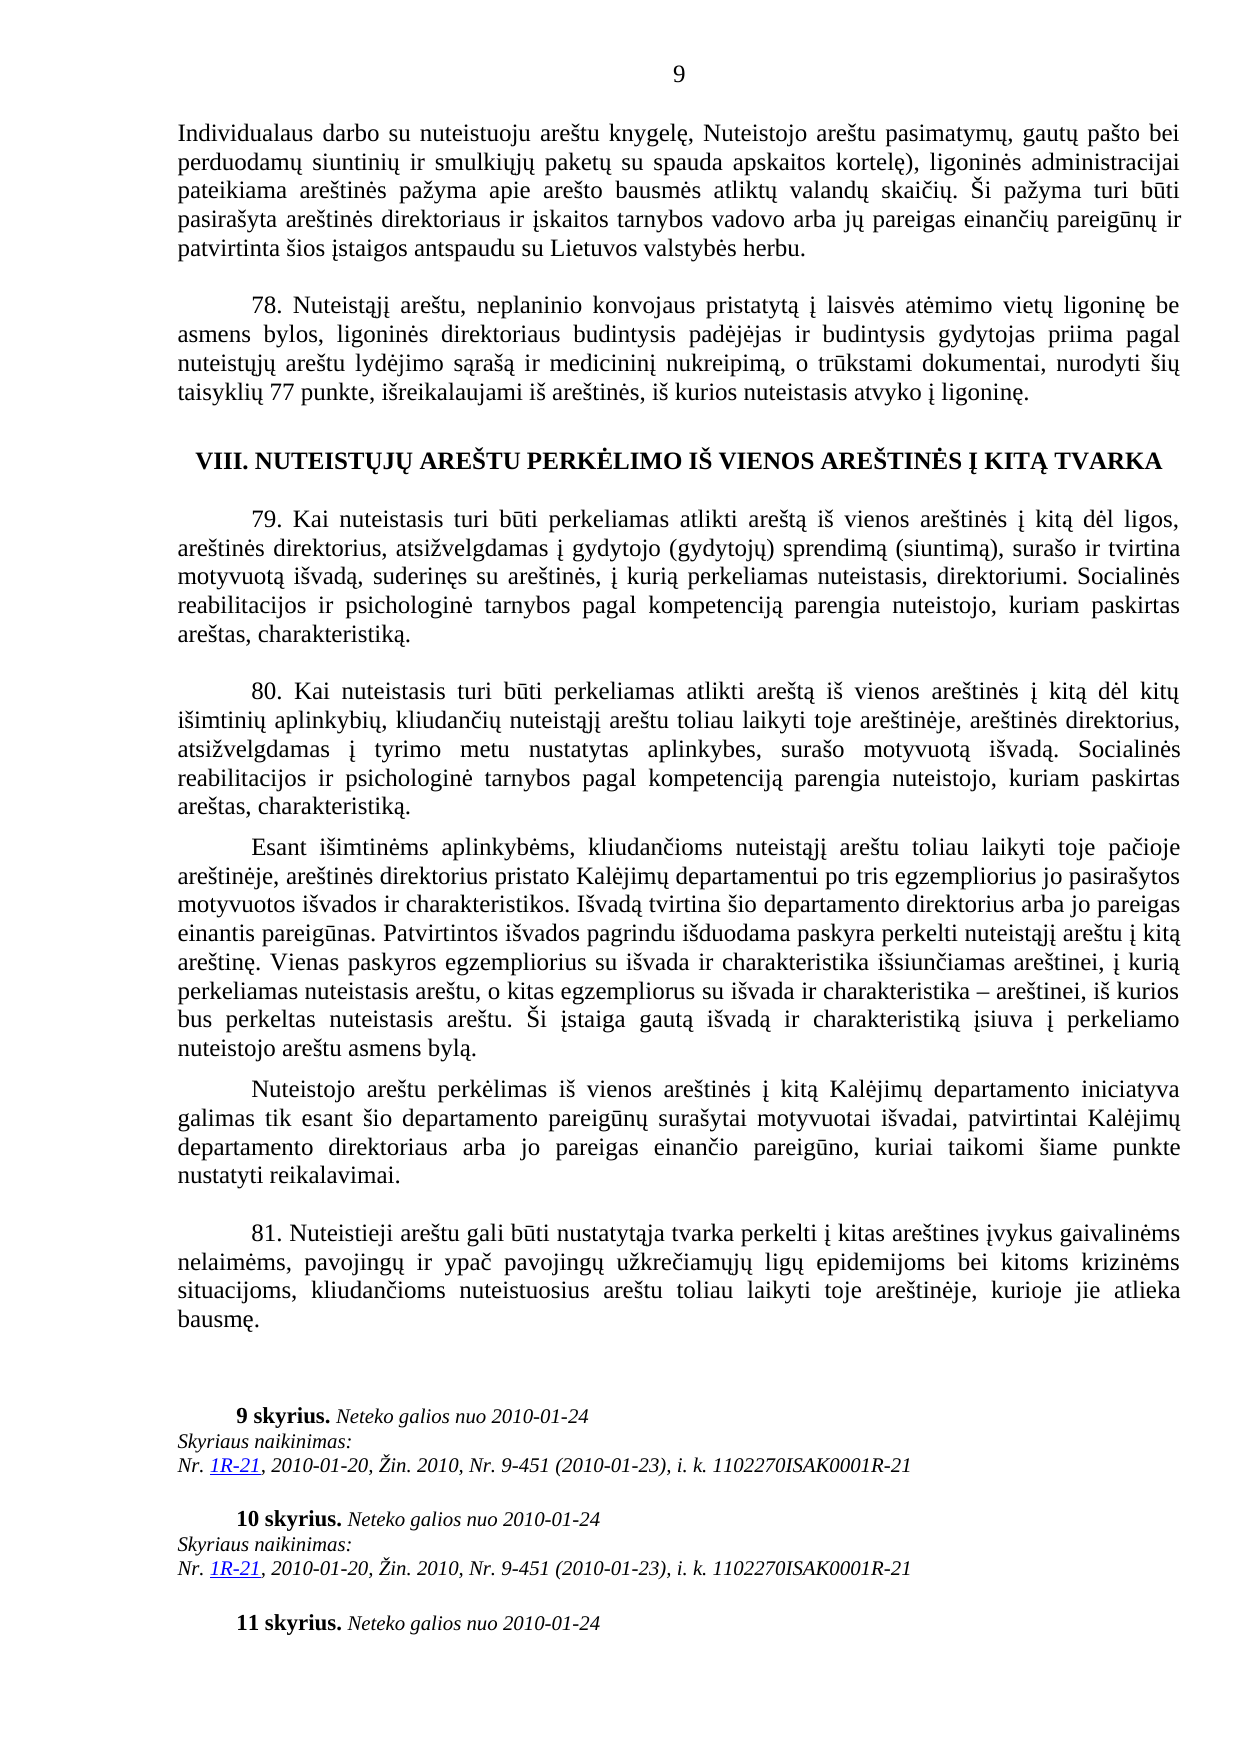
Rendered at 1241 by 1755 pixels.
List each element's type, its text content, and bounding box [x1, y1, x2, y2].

text 78. Nuteistąjį areštu, neplaninio konvojaus pristatytą į laisvės atėmimo vietų ligoninę be asmens bylos, ligoninės direktoriaus budintysis padėjėjas ir budintysis gydytojas priima pagal nuteistųjų areštu lydėjimo sąrašą ir medicininį nukreipimą, o trūkstami dokumentai, nurodyti šių taisyklių 77 punkte, išreikalaujami iš areštinės, iš kurios nuteistasis atvyko į ligoninę. [177, 291, 1181, 406]
text Nuteistojo areštu perkėlimas iš vienos areštinės į kitą Kalėjimų departamento iniciatyva galimas tik esant šio departamento pareigūnų surašytai motyvuotai išvadai, patvirtintai Kalėjimų departamento direktoriaus arba jo pareigas einančio pareigūno, kuriai taikomi šiame punkte nustatyti reikalavimai. [177, 1074, 1181, 1189]
text Individualaus darbo su nuteistuoju areštu knygelę, Nuteistojo areštu pasimatymų, gautų pašto bei perduodamų siuntinių ir smulkiųjų paketų su spauda apskaitos kortelę), ligoninės administracijai pateikiama areštinės pažyma apie arešto bausmės atliktų valandų skaičių. Ši pažyma turi būti pasirašyta areštinės direktoriaus ir įskaitos tarnybos vadovo arba jų pareigas einančių pareigūnų ir patvirtinta šios įstaigos antspaudu su Lietuvos valstybės herbu. [177, 118, 1181, 262]
text Nr. 1R-21, 2010-01-20, Žin. 2010, Nr. 9-451 (2010-01-23), i. k. 1102270ISAK0001R-21 [177, 1556, 1181, 1580]
text Skyriaus naikinimas: [177, 1532, 1181, 1556]
text 81. Nuteistieji areštu gali būti nustatytąja tvarka perkelti į kitas areštines įvykus gaivalinėms nelaimėms, pavojingų ir ypač pavojingų užkrečiamųjų ligų epidemijoms bei kitoms krizinėms situacijoms, kliudančioms nuteistuosius areštu toliau laikyti toje areštinėje, kurioje jie atlieka bausmę. [177, 1218, 1181, 1333]
text Skyriaus naikinimas: [177, 1429, 1181, 1453]
text 11 skyrius. Neteko galios nuo 2010-01-24 [177, 1609, 1181, 1635]
text Nr. 1R-21, 2010-01-20, Žin. 2010, Nr. 9-451 (2010-01-23), i. k. 1102270ISAK0001R-21 [177, 1453, 1181, 1477]
text 80. Kai nuteistasis turi būti perkeliamas atlikti areštą iš vienos areštinės į kitą dėl kitų išimtinių aplinkybių, kliudančių nuteistąjį areštu toliau laikyti toje areštinėje, areštinės direktorius, atsižvelgdamas į tyrimo metu nustatytas aplinkybes, surašo motyvuotą išvadą. Socialinės reabilitacijos ir psichologinė tarnybos pagal kompetenciją parengia nuteistojo, kuriam paskirtas areštas, charakteristiką. [177, 676, 1181, 820]
text Esant išimtinėms aplinkybėms, kliudančioms nuteistąjį areštu toliau laikyti toje pačioje areštinėje, areštinės direktorius pristato Kalėjimų departamentui po tris egzempliorius jo pasirašytos motyvuotos išvados ir charakteristikos. Išvadą tvirtina šio departamento direktorius arba jo pareigas einantis pareigūnas. Patvirtintos išvados pagrindu išduodama paskyra perkelti nuteistąjį areštu į kitą areštinę. Vienas paskyros egzempliorius su išvada ir charakteristika išsiunčiamas areštinei, į kurią perkeliamas nuteistasis areštu, o kitas egzempliorus su išvada ir charakteristika – areštinei, iš kurios bus perkeltas nuteistasis areštu. Ši įstaiga gautą išvadą ir charakteristiką įsiuva į perkeliamo nuteistojo areštu asmens bylą. [177, 832, 1181, 1062]
text 10 skyrius. Neteko galios nuo 2010-01-24 [177, 1506, 1181, 1532]
text VIII. NUTEISTŲJŲ AREŠTU PERKĖLIMO IŠ VIENOS AREŠTINĖS Į KITĄ TVARKA [177, 446, 1181, 475]
text 9 skyrius. Neteko galios nuo 2010-01-24 [177, 1402, 1181, 1429]
text 79. Kai nuteistasis turi būti perkeliamas atlikti areštą iš vienos areštinės į kitą dėl ligos, areštinės direktorius, atsižvelgdamas į gydytojo (gydytojų) sprendimą (siuntimą), surašo ir tvirtina motyvuotą išvadą, suderinęs su areštinės, į kurią perkeliamas nuteistasis, direktoriumi. Socialinės reabilitacijos ir psichologinė tarnybos pagal kompetenciją parengia nuteistojo, kuriam paskirtas areštas, charakteristiką. [177, 504, 1181, 648]
